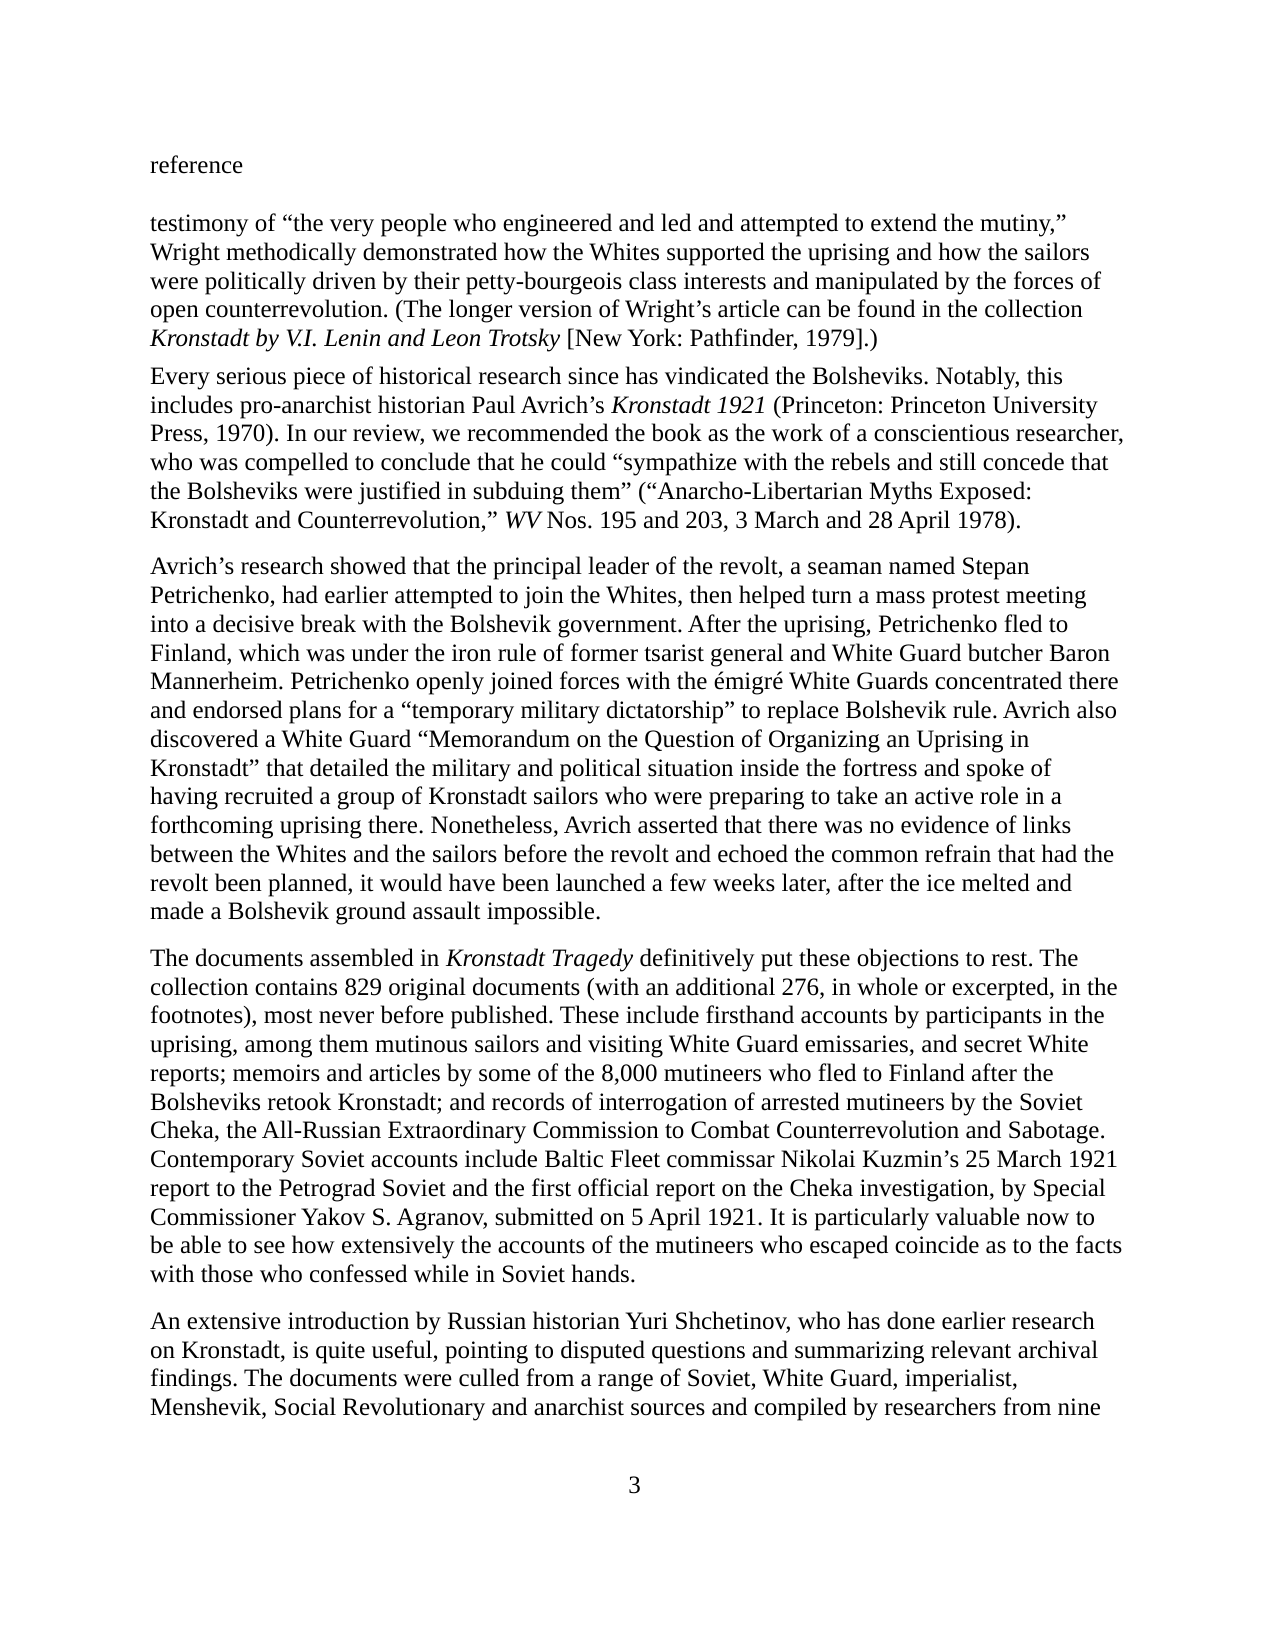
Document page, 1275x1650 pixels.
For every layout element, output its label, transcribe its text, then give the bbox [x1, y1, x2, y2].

text testimony of “the very people who engineered and led and attempted to extend the mutiny,” Wright methodically demonstrated how the Whites supported the uprising and how the sailors were politically driven by their petty-bourgeois class interests and manipulated by the forces of open counterrevolution. (The longer version of Wright’s article can be found in the collection Kronstadt by V.I. Lenin and Leon Trotsky [New York: Pathfinder, 1979].) [150, 208, 1125, 352]
text The documents assembled in Kronstadt Tragedy definitively put these objections to rest. The collection contains 829 original documents (with an additional 276, in whole or excerpted, in the footnotes), most never before published. These include firsthand accounts by participants in the uprising, among them mutinous sailors and visiting White Guard emissaries, and secret White reports; memoirs and articles by some of the 8,000 mutineers who fled to Finland after the Bolsheviks retook Kronstadt; and records of interrogation of arrested mutineers by the Soviet Cheka, the All-Russian Extraordinary Commission to Combat Counterrevolution and Sabotage. Contemporary Soviet accounts include Baltic Fleet commissar Nikolai Kuzmin’s 25 March 1921 report to the Petrograd Soviet and the first official report on the Cheka investigation, by Special Commissioner Yakov S. Agranov, submitted on 5 April 1921. It is particularly valuable now to be able to see how extensively the accounts of the mutineers who escaped coincide as to the facts with those who confessed while in Soviet hands. [150, 943, 1125, 1288]
text Avrich’s research showed that the principal leader of the revolt, a seaman named Stepan Petrichenko, had earlier attempted to join the Whites, then helped turn a mass protest meeting into a decisive break with the Bolshevik government. After the uprising, Petrichenko fled to Finland, which was under the iron rule of former tsarist general and White Guard butcher Baron Mannerheim. Petrichenko openly joined forces with the émigré White Guards concentrated there and endorsed plans for a “temporary military dictatorship” to replace Bolshevik rule. Avrich also discovered a White Guard “Memorandum on the Question of Organizing an Uprising in Kronstadt” that detailed the military and political situation inside the fortress and spoke of having recruited a group of Kronstadt sailors who were preparing to take an active role in a forthcoming uprising there. Nonetheless, Avrich asserted that there was no evidence of links between the Whites and the sailors before the revolt and echoed the common refrain that had the revolt been planned, it would have been launched a few weeks later, after the ice melted and made a Bolshevik ground assault impossible. [150, 551, 1125, 925]
text An extensive introduction by Russian historian Yuri Shchetinov, who has done earlier research on Kronstadt, is quite useful, pointing to disputed questions and summarizing relevant archival findings. The documents were culled from a range of Soviet, White Guard, imperialist, Menshevik, Social Revolutionary and anarchist sources and compiled by researchers from nine [150, 1306, 1125, 1421]
text Every serious piece of historical research since has vindicated the Bolsheviks. Notably, this includes pro-anarchist historian Paul Avrich’s Kronstadt 1921 (Princeton: Princeton University Press, 1970). In our review, we recommended the book as the work of a conscientious researcher, who was compelled to conclude that he could “sympathize with the rebels and still concede that the Bolsheviks were justified in subduing them” (“Anarcho-Libertarian Myths Exposed: Kronstadt and Counterrevolution,” WV Nos. 195 and 203, 3 March and 28 April 1978). [150, 361, 1125, 533]
